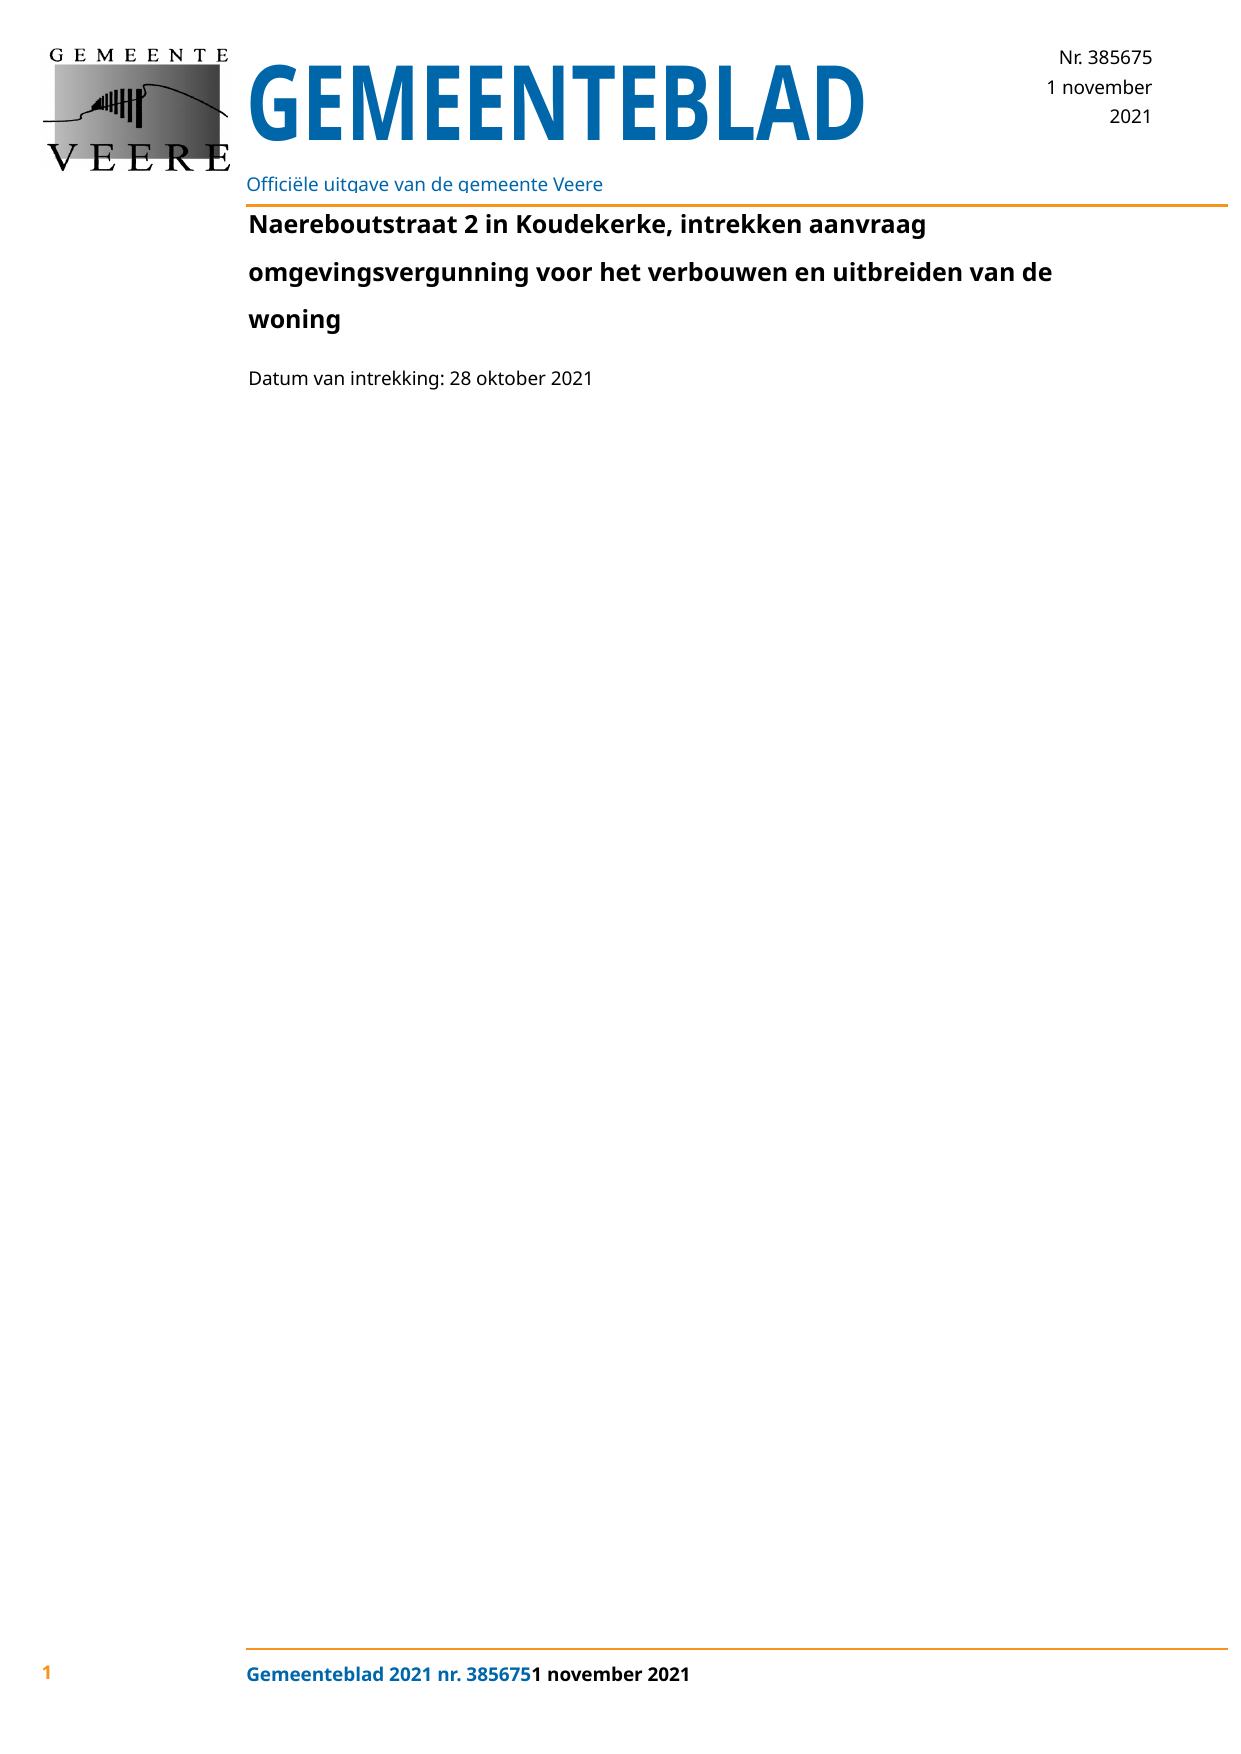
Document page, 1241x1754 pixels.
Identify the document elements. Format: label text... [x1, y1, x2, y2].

picture [41, 47, 231, 172]
text Naereboutstraat 2 in Koudekerke, intrekken aanvraag omgevingsvergunning voor het verbouwen en uitbreiden van de woning [248, 207, 1152, 336]
text Datum van intrekking: 28 oktober 2021 [248, 366, 1152, 391]
